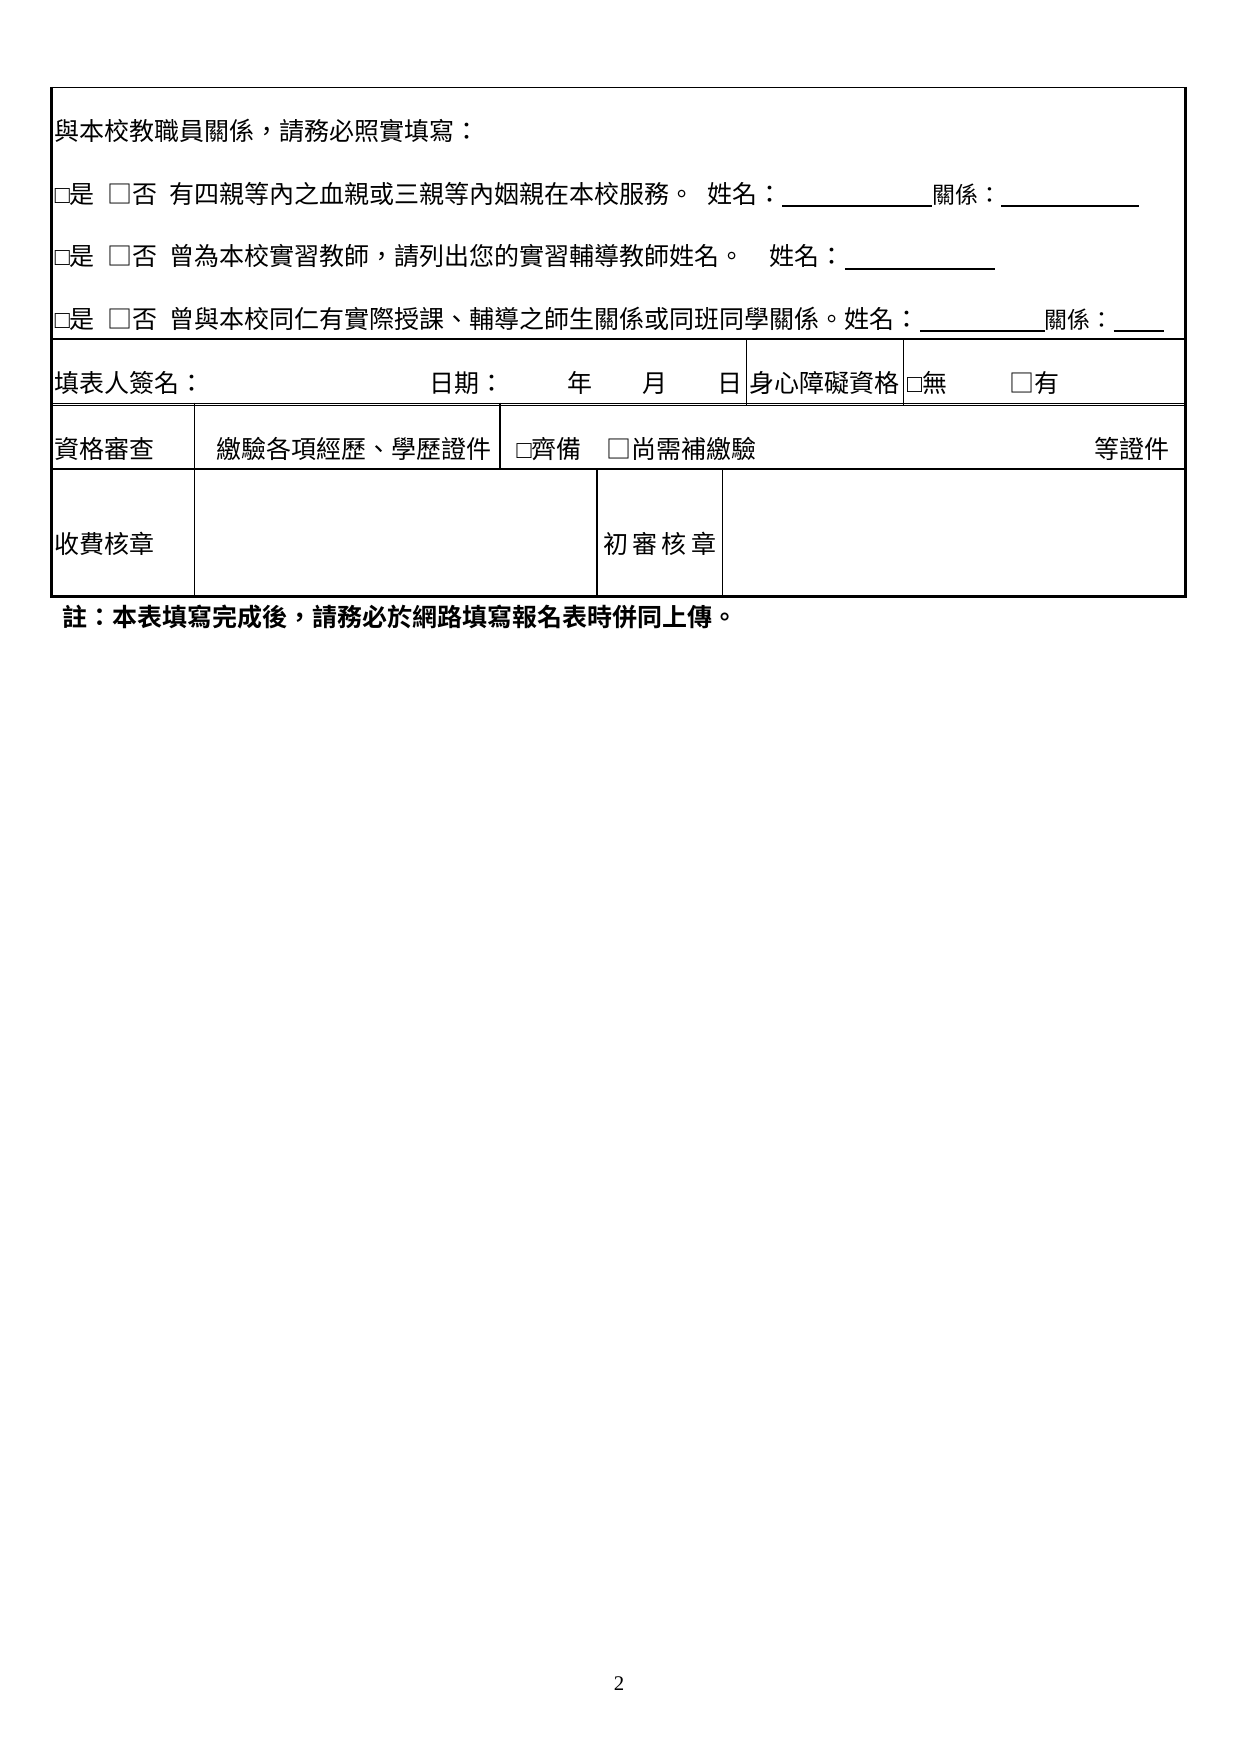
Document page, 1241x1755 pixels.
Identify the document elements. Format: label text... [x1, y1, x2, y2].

table_cell 身心障礙資格 [747, 340, 903, 402]
table_cell □齊備 □尚需補繳驗 等證件 [501, 406, 1184, 468]
table_cell [723, 470, 1184, 594]
table_cell □無 □有 [904, 340, 1184, 402]
table_cell 收費核章 [53, 470, 194, 594]
table_cell 與本校教職員關係，請務必照實填寫： □是 □否 有四親等內之血親或三親等內姻親在本校服務。 姓名： 關係： □是 □否 曾為本校實習教師，請列出您的實習輔導教師姓名。 姓名： □是 □否 曾與本校同仁有實際授課、輔導之師生關係或同班同學關係。姓名： 關係： [53, 88, 1184, 338]
table_cell [195, 470, 596, 594]
table_cell 初審核章 [598, 470, 722, 594]
text 註：本表填寫完成後，請務必於網路填寫報名表時併同上傳。 [63, 598, 1175, 634]
table_cell 填表人簽名： 日期： 年 月 日 [53, 340, 746, 402]
table_cell 資格審查 [53, 406, 194, 468]
table_cell 繳驗各項經歷、學歷證件 [195, 406, 499, 468]
